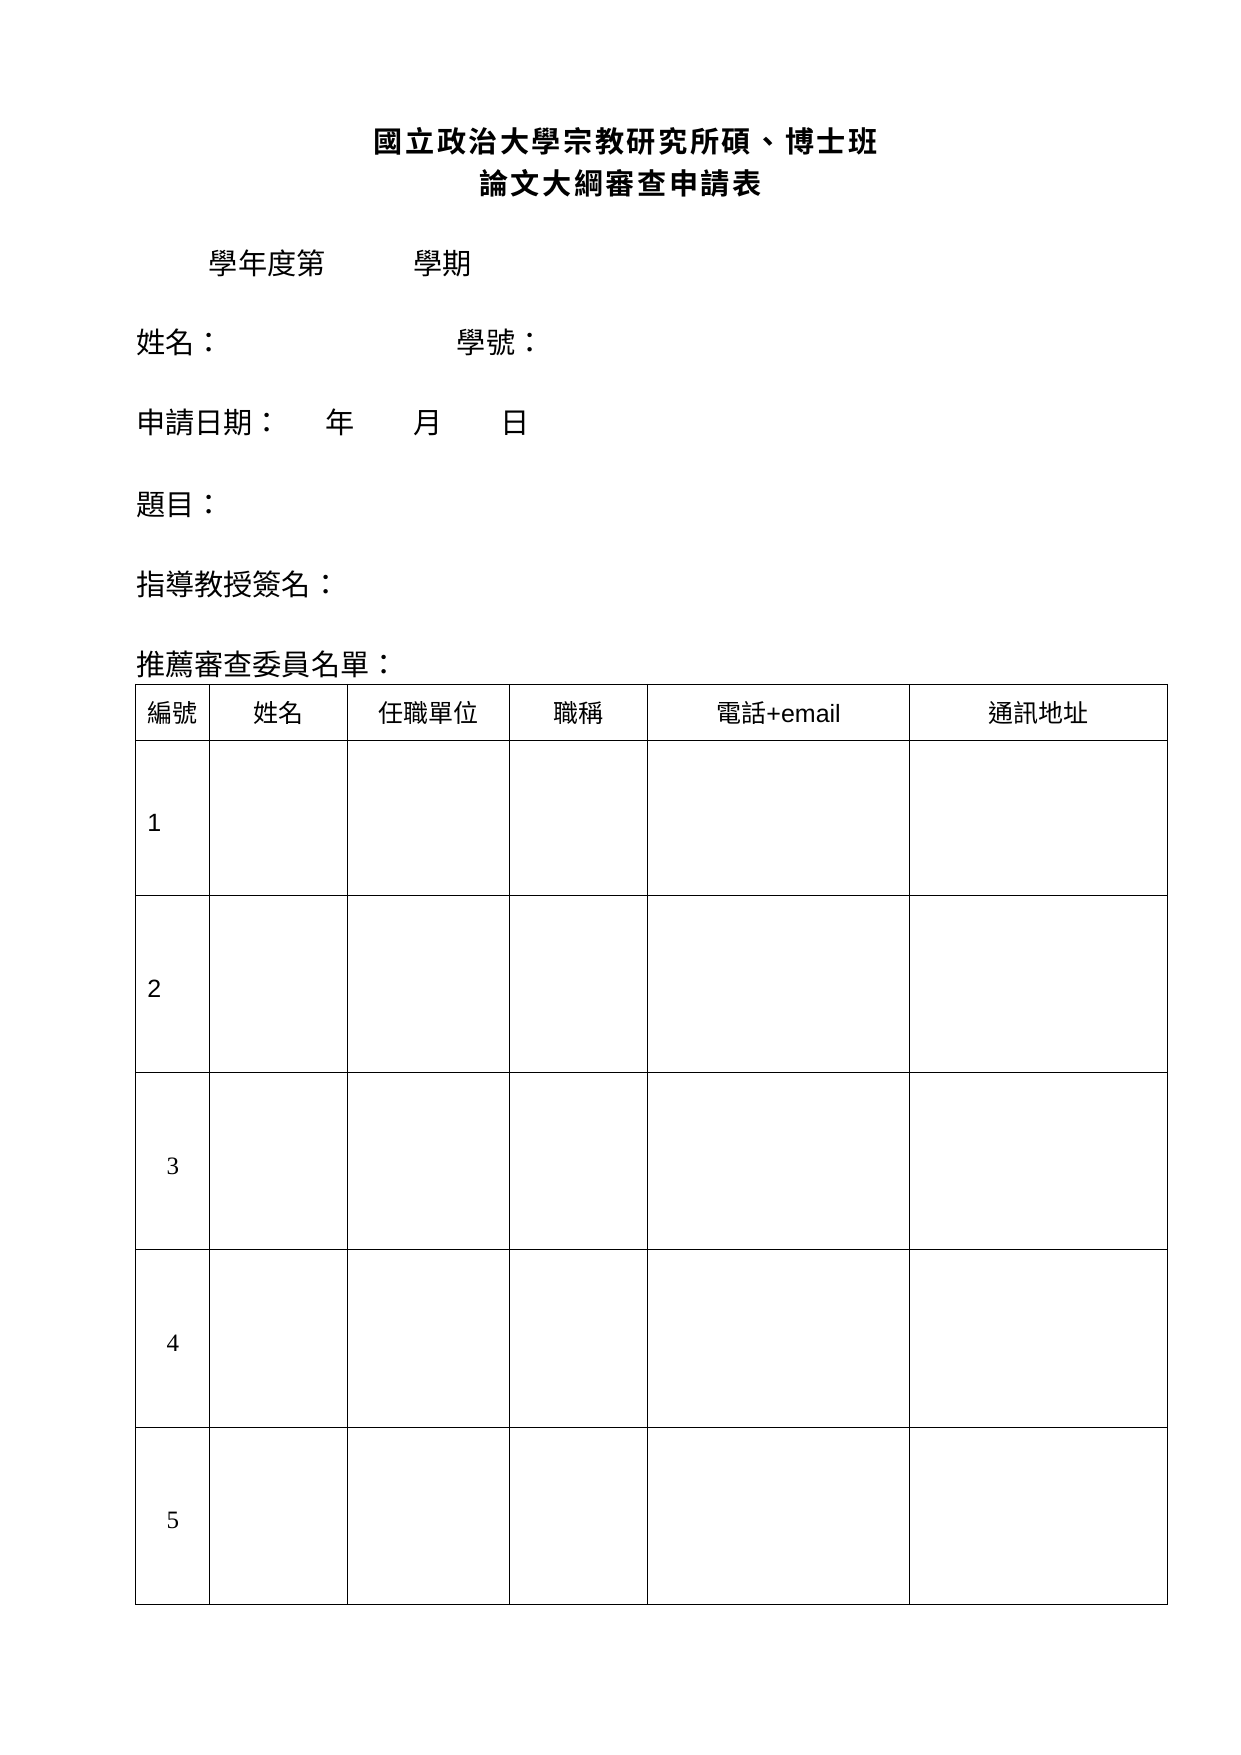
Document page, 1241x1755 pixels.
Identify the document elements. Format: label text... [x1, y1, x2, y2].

table_cell 3 [136, 1073, 209, 1249]
table_cell [348, 896, 509, 1072]
text 學年度第 學期 [136, 240, 1104, 282]
text 國立政治大學宗教研究所碩、博士班 [136, 118, 1104, 160]
table_cell [348, 1250, 509, 1427]
table_cell [510, 1250, 647, 1427]
table_cell [648, 1073, 909, 1249]
table_cell [510, 741, 647, 895]
table_cell [348, 741, 509, 895]
table_cell [648, 896, 909, 1072]
table_cell [910, 896, 1167, 1072]
table_cell [348, 1073, 509, 1249]
table_cell [510, 1073, 647, 1249]
table_header 任職單位 [348, 685, 509, 740]
table_header 電話+email [648, 685, 909, 740]
table_cell [348, 1428, 509, 1604]
table_header 通訊地址 [910, 685, 1167, 740]
table_cell [510, 896, 647, 1072]
table_cell [210, 1073, 347, 1249]
text 申請日期： 年 月 日 [136, 400, 1104, 442]
text 推薦審查委員名單： [136, 641, 1104, 684]
table_cell [910, 1428, 1167, 1604]
table_cell [910, 1250, 1167, 1427]
text 論文大綱審查申請表 [136, 160, 1104, 203]
table_cell [648, 741, 909, 895]
table_cell 1 [136, 741, 209, 895]
text 指導教授簽名： [136, 562, 1104, 604]
table_cell [648, 1428, 909, 1604]
text 題目： [136, 482, 1104, 524]
table_cell 5 [136, 1428, 209, 1604]
table_cell [510, 1428, 647, 1604]
table_cell [210, 741, 347, 895]
table_cell [210, 1250, 347, 1427]
table_cell [210, 1428, 347, 1604]
table_cell [910, 741, 1167, 895]
table_cell [910, 1073, 1167, 1249]
text 姓名： 學號： [136, 320, 1104, 362]
table_cell 4 [136, 1250, 209, 1427]
table_header 編號 [136, 685, 209, 740]
table_cell [210, 896, 347, 1072]
table_header 姓名 [210, 685, 347, 740]
table_cell [648, 1250, 909, 1427]
table_cell 2 [136, 896, 209, 1072]
table_header 職稱 [510, 685, 647, 740]
